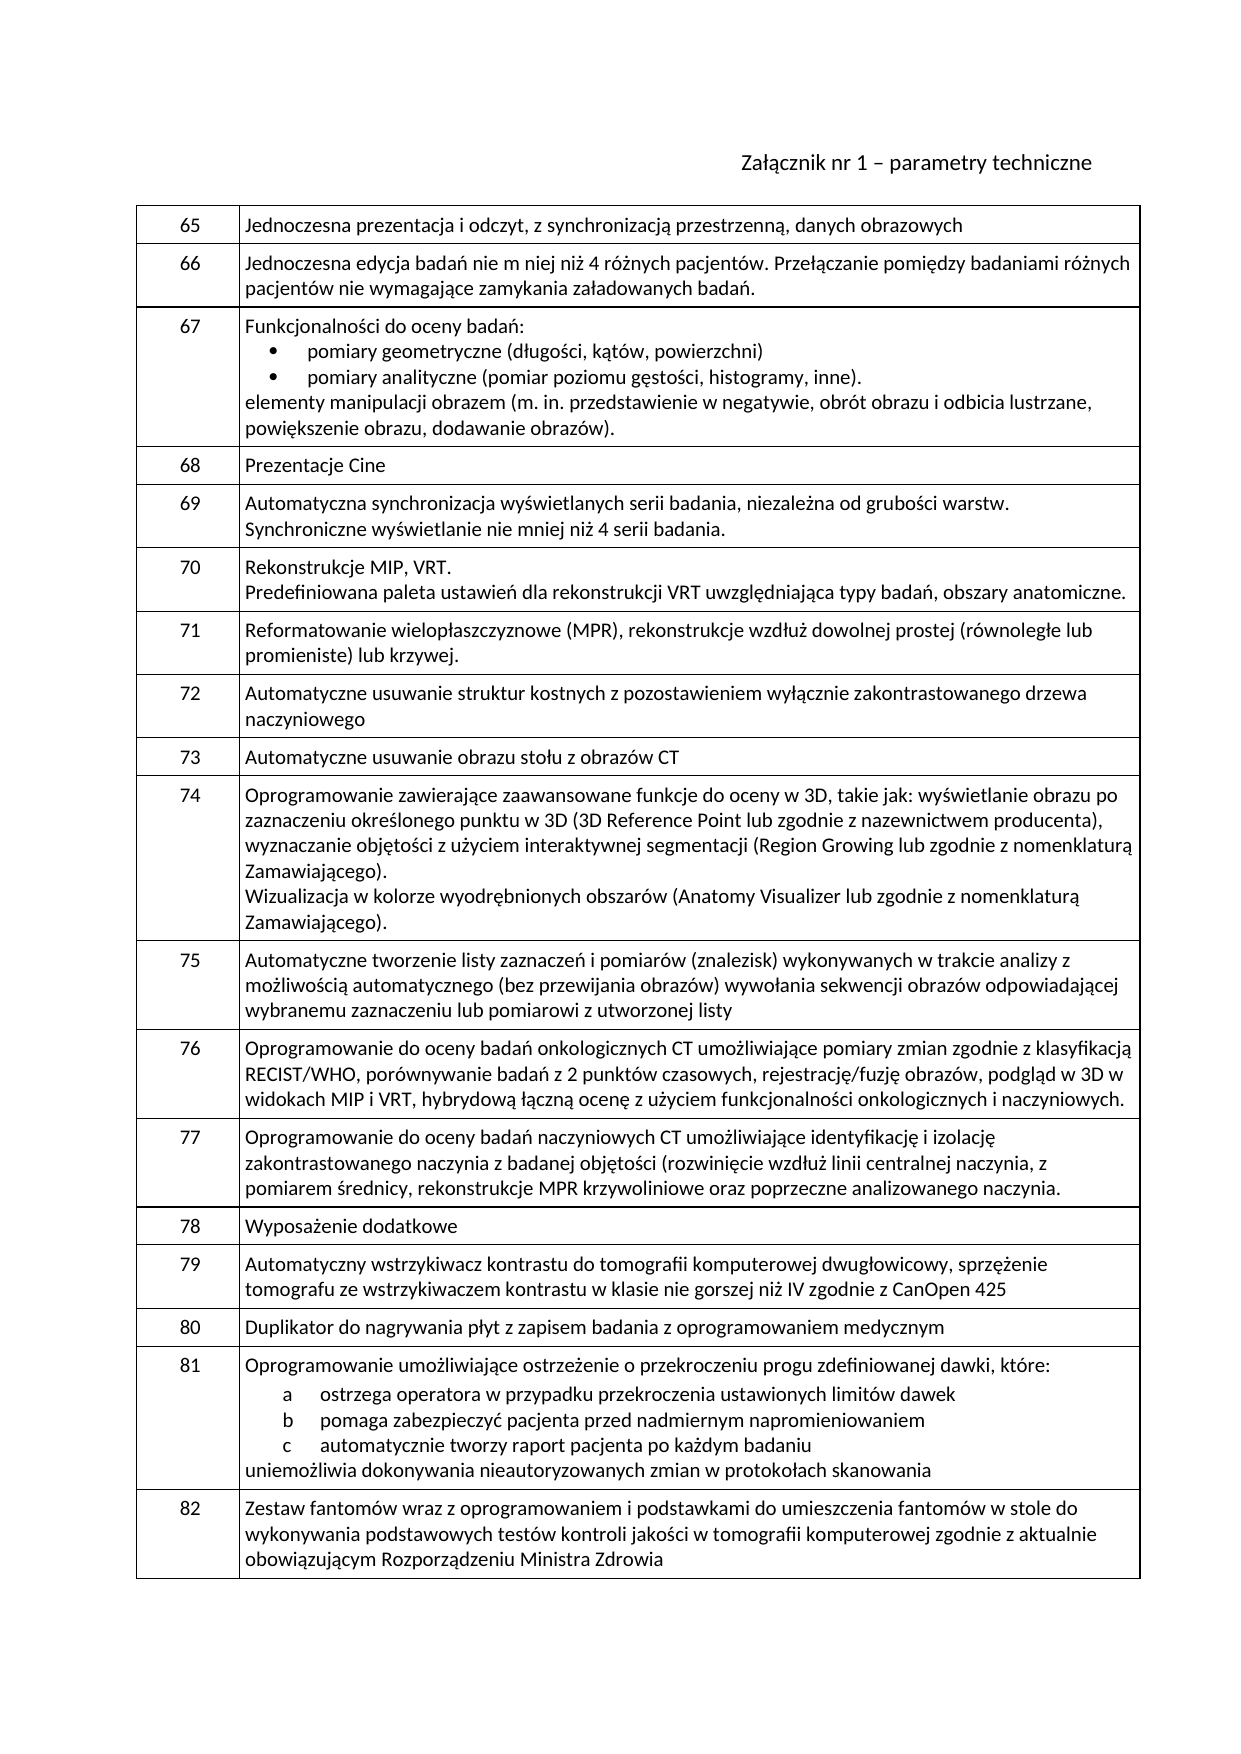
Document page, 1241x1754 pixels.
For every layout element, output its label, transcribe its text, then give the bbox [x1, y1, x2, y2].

table_cell [137, 485, 239, 547]
table_cell [137, 1347, 239, 1489]
table_cell Oprogramowanie umożliwiające ostrzeżenie o przekroczeniu progu zdefiniowanej dawki, które: ostrzega operatora w przypadku przekroczenia ustawionych limitów dawek pomaga zabezpieczyć pacjenta przed nadmiernym napromieniowaniem automatycznie tworzy raport pacjenta po każdym badaniu uniemożliwia dokonywania nieautoryzowanych zmian w protokołach skanowania [240, 1347, 1139, 1489]
table_cell [137, 1490, 239, 1578]
table_cell [137, 776, 239, 940]
table_cell Rekonstrukcje MIP, VRT. Predefiniowana paleta ustawień dla rekonstrukcji VRT uwzględniająca typy badań, obszary anatomiczne. [240, 548, 1139, 611]
table_cell Automatyczne usuwanie struktur kostnych z pozostawieniem wyłącznie zakontrastowanego drzewa naczyniowego [240, 675, 1139, 737]
table_cell [137, 941, 239, 1029]
table_cell [137, 1208, 239, 1244]
table_cell [137, 1309, 239, 1346]
table_cell Duplikator do nagrywania płyt z zapisem badania z oprogramowaniem medycznym [240, 1309, 1139, 1346]
table_cell Zestaw fantomów wraz z oprogramowaniem i podstawkami do umieszczenia fantomów w stole do wykonywania podstawowych testów kontroli jakości w tomografii komputerowej zgodnie z aktualnie obowiązującym Rozporządzeniu Ministra Zdrowia [240, 1490, 1139, 1578]
table_cell Automatyczne usuwanie obrazu stołu z obrazów CT [240, 738, 1139, 775]
table_cell Automatyczna synchronizacja wyświetlanych serii badania, niezależna od grubości warstw. Synchroniczne wyświetlanie nie mniej niż 4 serii badania. [240, 485, 1139, 547]
table_cell [137, 308, 239, 446]
table_cell [137, 1245, 239, 1308]
table_cell Oprogramowanie do oceny badań naczyniowych CT umożliwiające identyfikację i izolację zakontrastowanego naczynia z badanej objętości (rozwinięcie wzdłuż linii centralnej naczynia, z pomiarem średnicy, rekonstrukcje MPR krzywoliniowe oraz poprzeczne analizowanego naczynia. [240, 1119, 1139, 1206]
table_cell Jednoczesna edycja badań nie m niej niż 4 różnych pacjentów. Przełączanie pomiędzy badaniami różnych pacjentów nie wymagające zamykania załadowanych badań. [240, 244, 1139, 306]
table_cell Reformatowanie wielopłaszczyznowe (MPR), rekonstrukcje wzdłuż dowolnej prostej (równoległe lub promieniste) lub krzywej. [240, 612, 1139, 674]
table_cell Prezentacje Cine [240, 447, 1139, 484]
table_cell [137, 675, 239, 737]
table_cell Oprogramowanie do oceny badań onkologicznych CT umożliwiające pomiary zmian zgodnie z klasyfikacją RECIST/WHO, porównywanie badań z 2 punktów czasowych, rejestrację/fuzję obrazów, podgląd w 3D w widokach MIP i VRT, hybrydową łączną ocenę z użyciem funkcjonalności onkologicznych i naczyniowych. [240, 1030, 1139, 1118]
table_cell Wyposażenie dodatkowe [240, 1208, 1139, 1244]
table_cell [137, 612, 239, 674]
table_cell Automatyczne tworzenie listy zaznaczeń i pomiarów (znalezisk) wykonywanych w trakcie analizy z możliwością automatycznego (bez przewijania obrazów) wywołania sekwencji obrazów odpowiadającej wybranemu zaznaczeniu lub pomiarowi z utworzonej listy [240, 941, 1139, 1029]
table_cell [137, 447, 239, 484]
table_cell [137, 548, 239, 611]
table_cell [137, 1030, 239, 1118]
table_cell [137, 244, 239, 306]
table_cell [137, 1119, 239, 1206]
table_cell Jednoczesna prezentacja i odczyt, z synchronizacją przestrzenną, danych obrazowych [240, 206, 1139, 243]
table_cell Funkcjonalności do oceny badań: pomiary geometryczne (długości, kątów, powierzchni) pomiary analityczne (pomiar poziomu gęstości, histogramy, inne). elementy manipulacji obrazem (m. in. przedstawienie w negatywie, obrót obrazu i odbicia lustrzane, powiększenie obrazu, dodawanie obrazów). [240, 308, 1139, 446]
table_cell [137, 738, 239, 775]
table_cell Automatyczny wstrzykiwacz kontrastu do tomografii komputerowej dwugłowicowy, sprzężenie tomografu ze wstrzykiwaczem kontrastu w klasie nie gorszej niż IV zgodnie z CanOpen 425 [240, 1245, 1139, 1308]
table_cell Oprogramowanie zawierające zaawansowane funkcje do oceny w 3D, takie jak: wyświetlanie obrazu po zaznaczeniu określonego punktu w 3D (3D Reference Point lub zgodnie z nazewnictwem producenta), wyznaczanie objętości z użyciem interaktywnej segmentacji (Region Growing lub zgodnie z nomenklaturą Zamawiającego). Wizualizacja w kolorze wyodrębnionych obszarów (Anatomy Visualizer lub zgodnie z nomenklaturą Zamawiającego). [240, 776, 1139, 940]
table_cell [137, 206, 239, 243]
